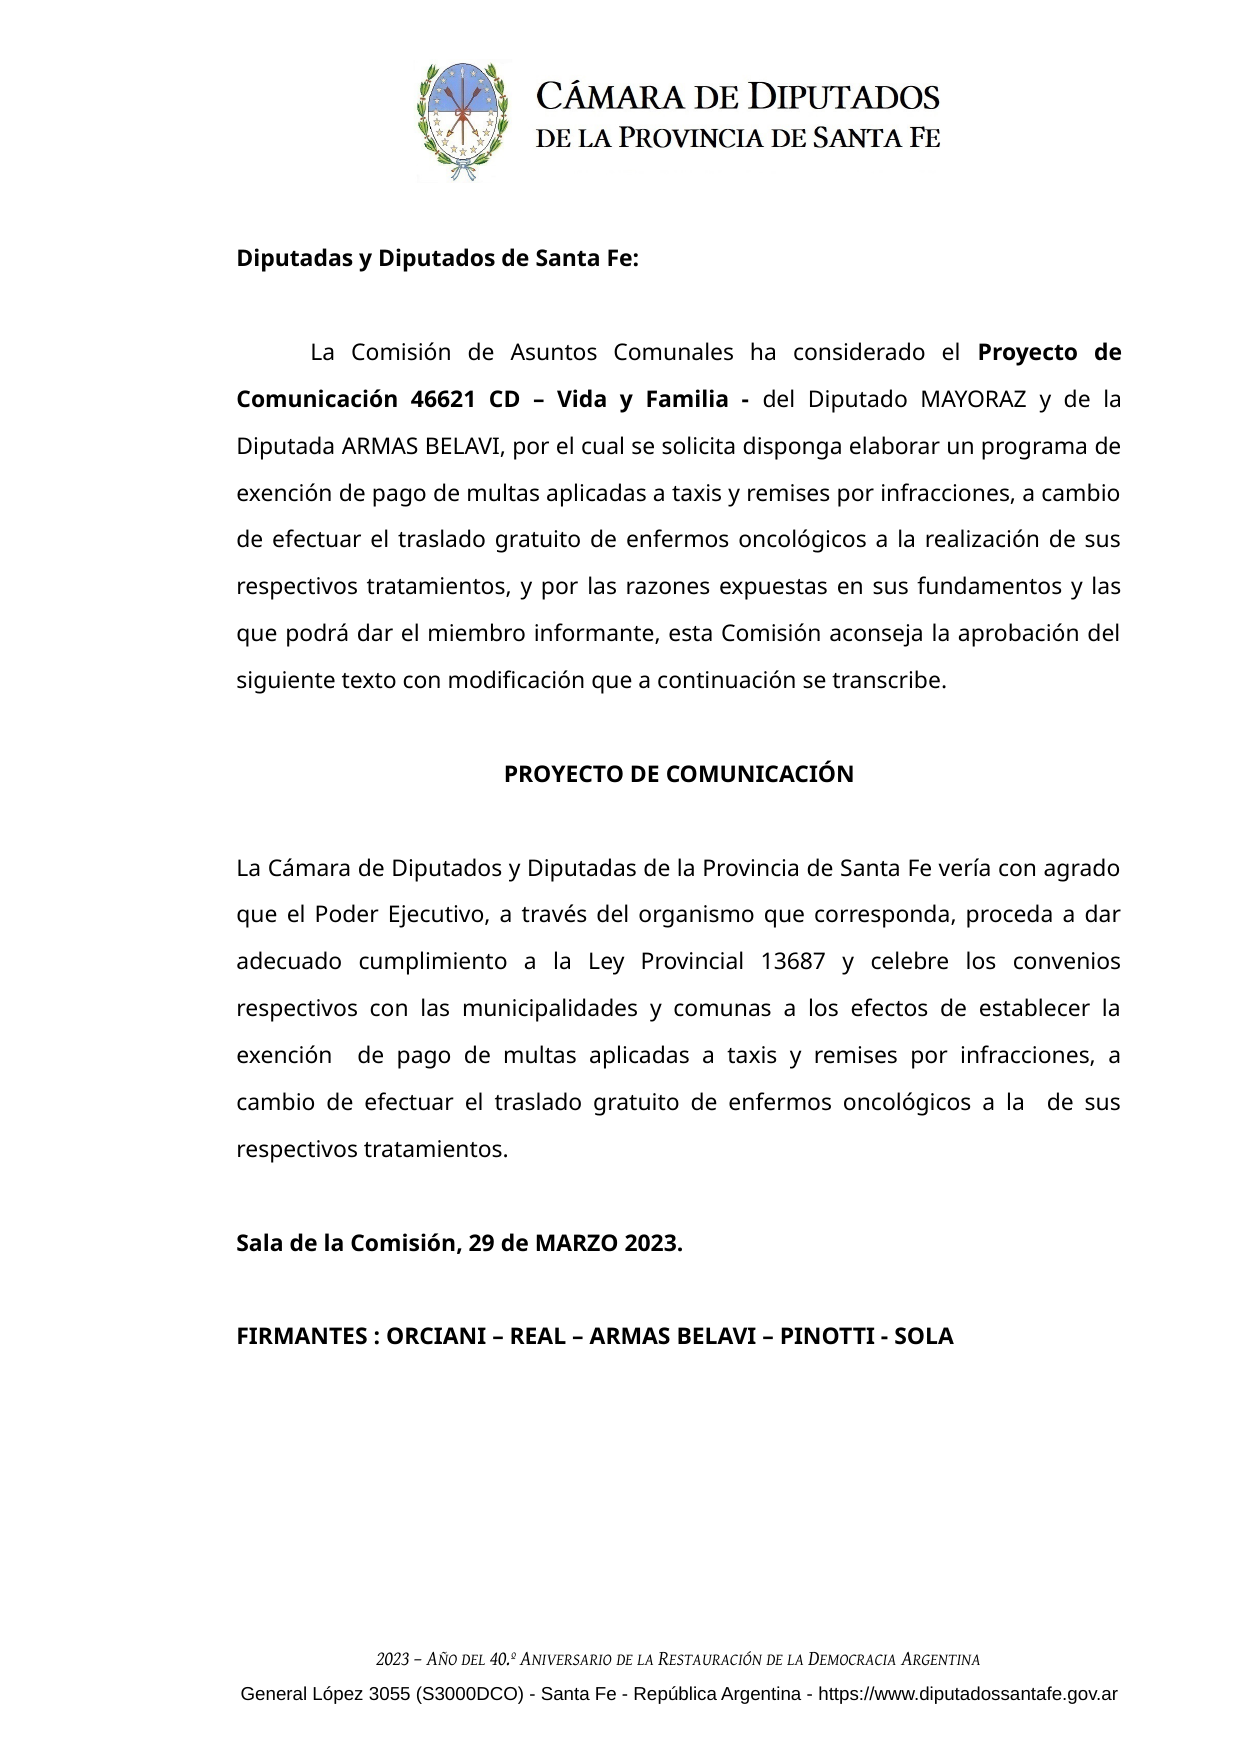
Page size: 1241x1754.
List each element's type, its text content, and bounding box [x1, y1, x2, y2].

text La Cámara de Diputados y Diputadas de la Provincia de Santa Fe vería con agrado que el Poder Ejecutivo, a través del organismo que corresponda, proceda a dar adecuado cumplimiento a la Ley Provincial 13687 y celebre los convenios respectivos con las municipalidades y comunas a los efectos de establecer la exención de pago de multas aplicadas a taxis y remises por infracciones, a cambio de efectuar el traslado gratuito de enfermos oncológicos a la de sus respectivos tratamientos. [236, 852, 1122, 1164]
text PROYECTO DE COMUNICACIÓN [236, 758, 1122, 789]
text Diputadas y Diputados de Santa Fe: [236, 242, 1122, 273]
text FIRMANTES : ORCIANI – REAL – ARMAS BELAVI – PINOTTI - SOLA [236, 1320, 1122, 1352]
text Sala de la Comisión, 29 de MARZO 2023. [236, 1227, 1122, 1258]
picture [413, 59, 945, 183]
text La Comisión de Asuntos Comunales ha considerado el Proyecto de Comunicación 46621 CD – Vida y Familia - del Diputado MAYORAZ y de la Diputada ARMAS BELAVI, por el cual se solicita disponga elaborar un programa de exención de pago de multas aplicadas a taxis y remises por infracciones, a cambio de efectuar el traslado gratuito de enfermos oncológicos a la realización de sus respectivos tratamientos, y por las razones expuestas en sus fundamentos y las que podrá dar el miembro informante, esta Comisión aconseja la aprobación del siguiente texto con modificación que a continuación se transcribe. [236, 336, 1122, 695]
